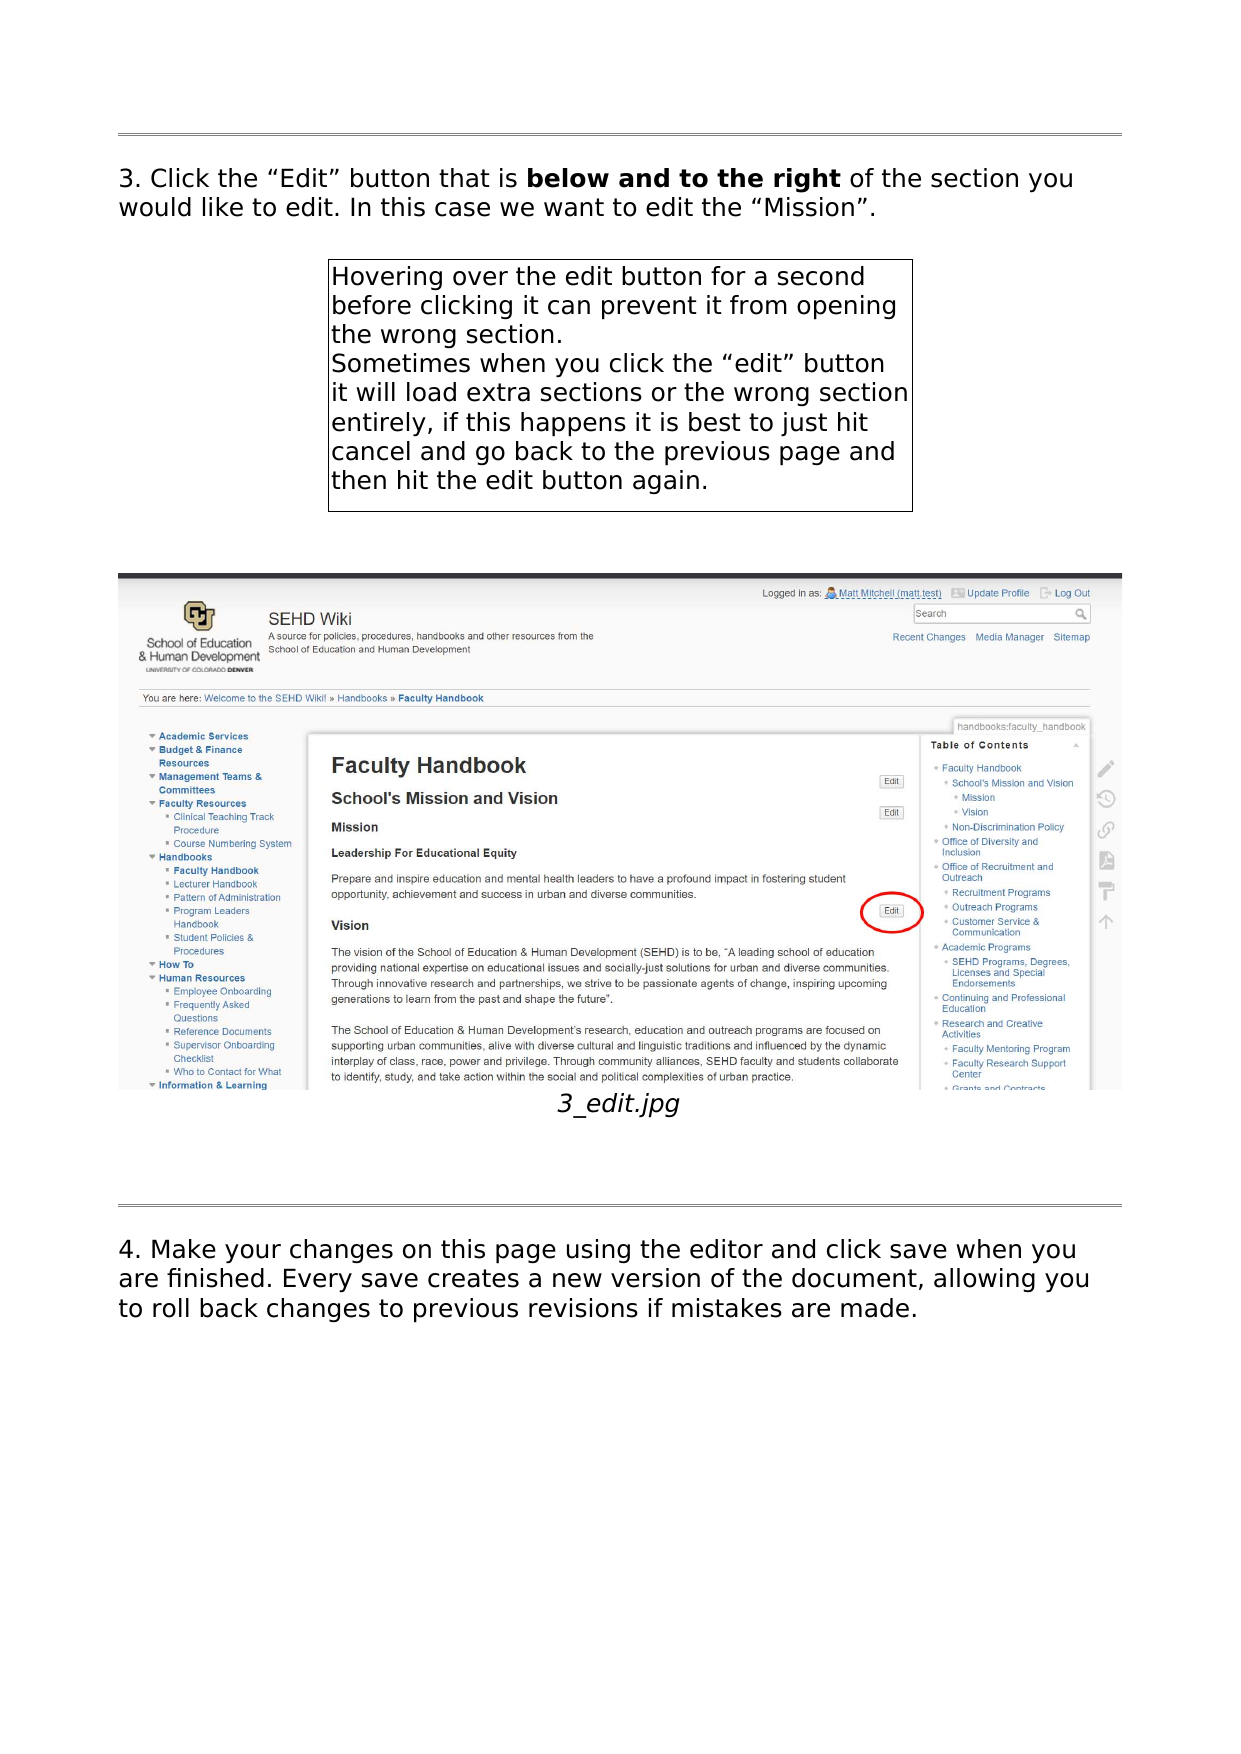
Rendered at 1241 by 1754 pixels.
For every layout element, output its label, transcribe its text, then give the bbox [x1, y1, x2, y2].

table_header Hovering over the edit button for a second before clicking it can prevent it from opening the wrong section. Sometimes when you click the “edit” button it will load extra sections or the wrong section entirely, if this happens it is best to just hit cancel and go back to the previous page and then hit the edit button again. [329, 260, 912, 511]
text 4. Make your changes on this page using the editor and click save when you are finished. Every save creates a new version of the document, allowing you to roll back changes to previous revisions if mistakes are made. [118, 1236, 1122, 1323]
text 3_edit.jpg [118, 1090, 1122, 1118]
picture [118, 573, 1123, 1090]
text 3. Click the “Edit” button that is below and to the right of the section you would like to edit. In this case we want to edit the “Mission”. [118, 164, 1122, 223]
